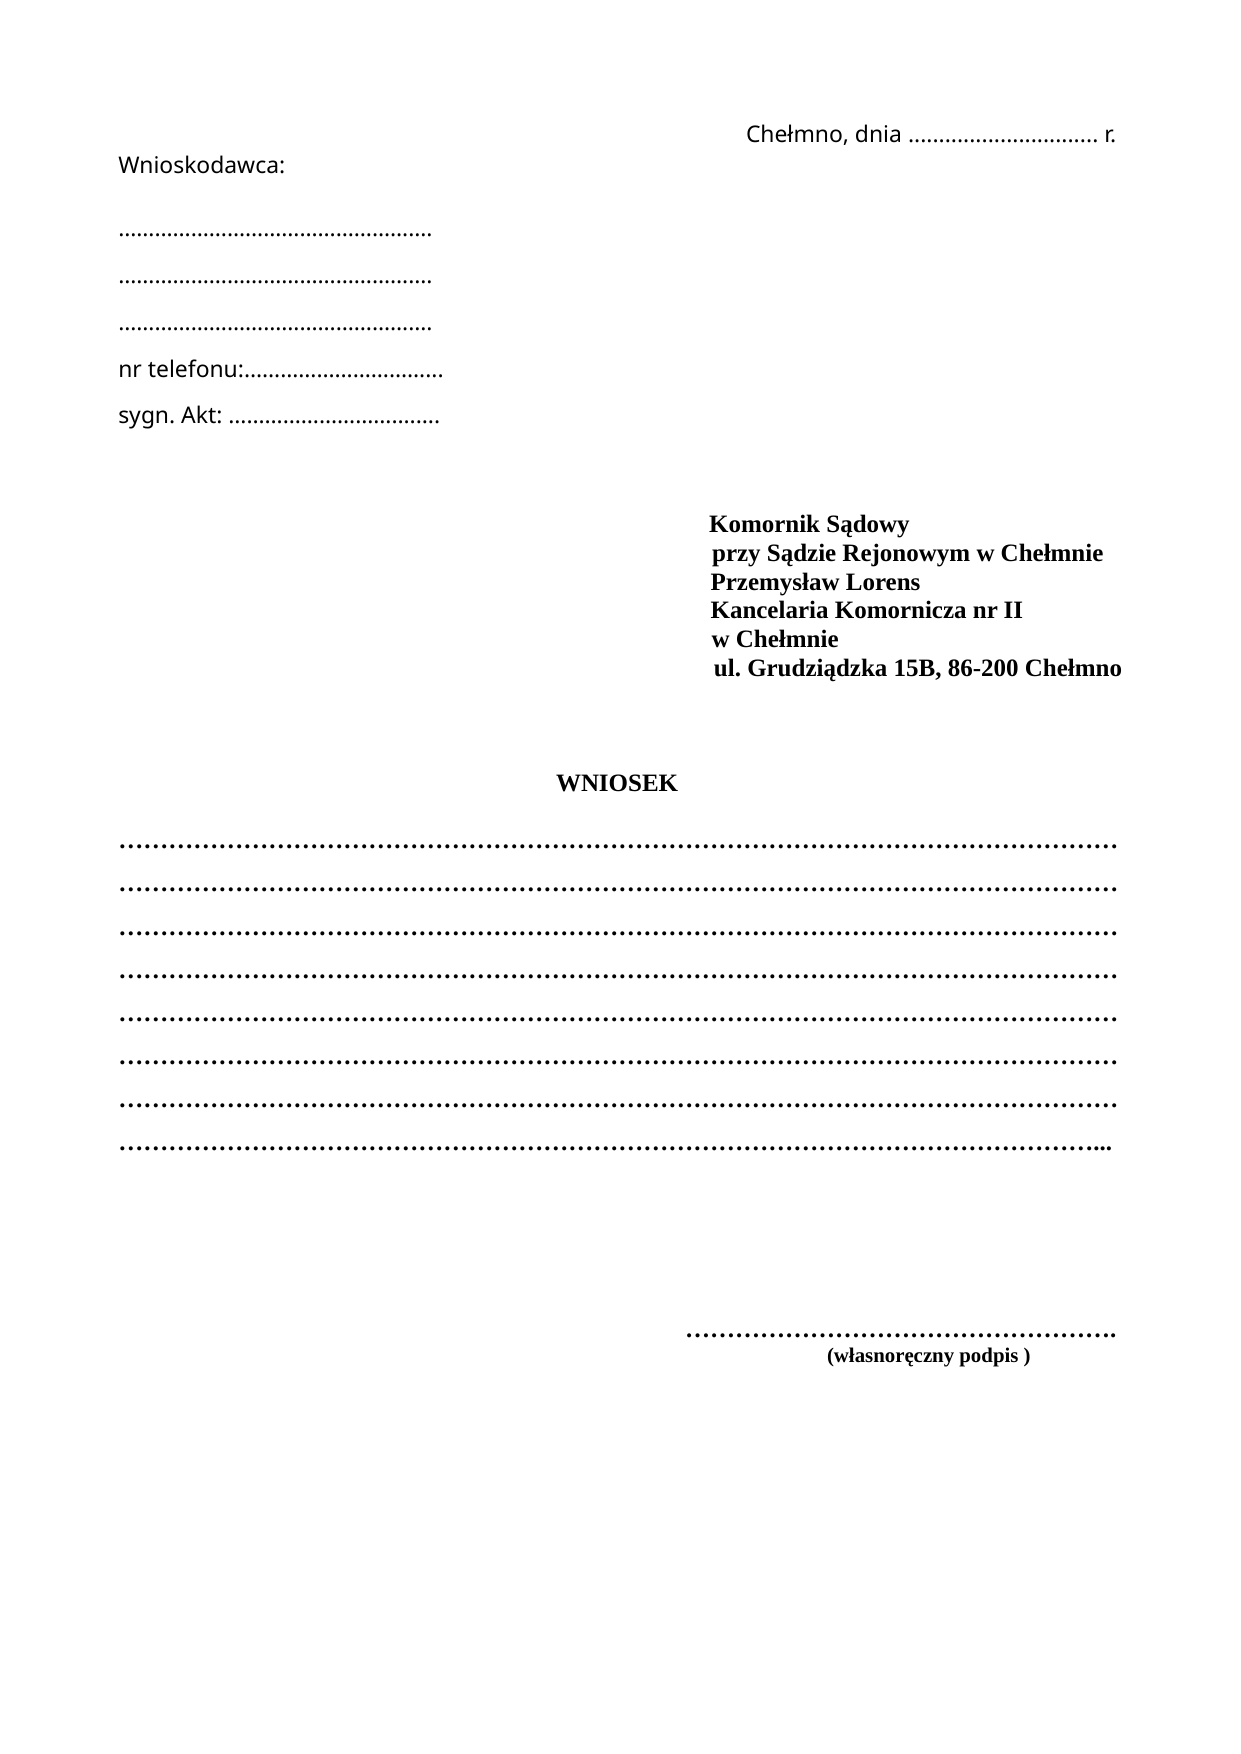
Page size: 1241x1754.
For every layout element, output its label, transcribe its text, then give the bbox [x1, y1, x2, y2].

text ……………………………………………. [118, 306, 1122, 337]
text Wnioskodawca: [118, 149, 1122, 181]
text WNIOSEK [118, 768, 1122, 797]
text ul. Grudziądzka 15B, 86-200 Chełmno [696, 653, 1122, 682]
text ……………………………………………. [118, 259, 1122, 290]
text Chełmno, dnia ............................... r. [118, 118, 1122, 149]
text przy Sądzie Rejonowym w Chełmnie [118, 538, 1122, 567]
text ……………………………………………. [118, 1314, 1122, 1343]
text w Chełmnie [118, 624, 1122, 653]
text nr telefonu:…………………………... [118, 352, 1122, 384]
text ……………………………………………. [118, 212, 1122, 243]
text (własnoręczny podpis ) [118, 1343, 1122, 1367]
text Przemysław Lorens [118, 567, 1122, 595]
text sygn. Akt: ………………………….…. [118, 399, 1122, 431]
text Komornik Sądowy [118, 509, 1122, 538]
text …………………………………………………………………………………………………………………………………………………………………………………………………………………………………………………………………………………………………………………………………………………………………………………………………………………………………………………………………………………………………………………………………………………………………………………………………………………………………………………………………………………………………………………………………………………………………………………………………………………………………………………………………………………... [118, 825, 1122, 1156]
text Kancelaria Komornicza nr II [118, 595, 1122, 624]
